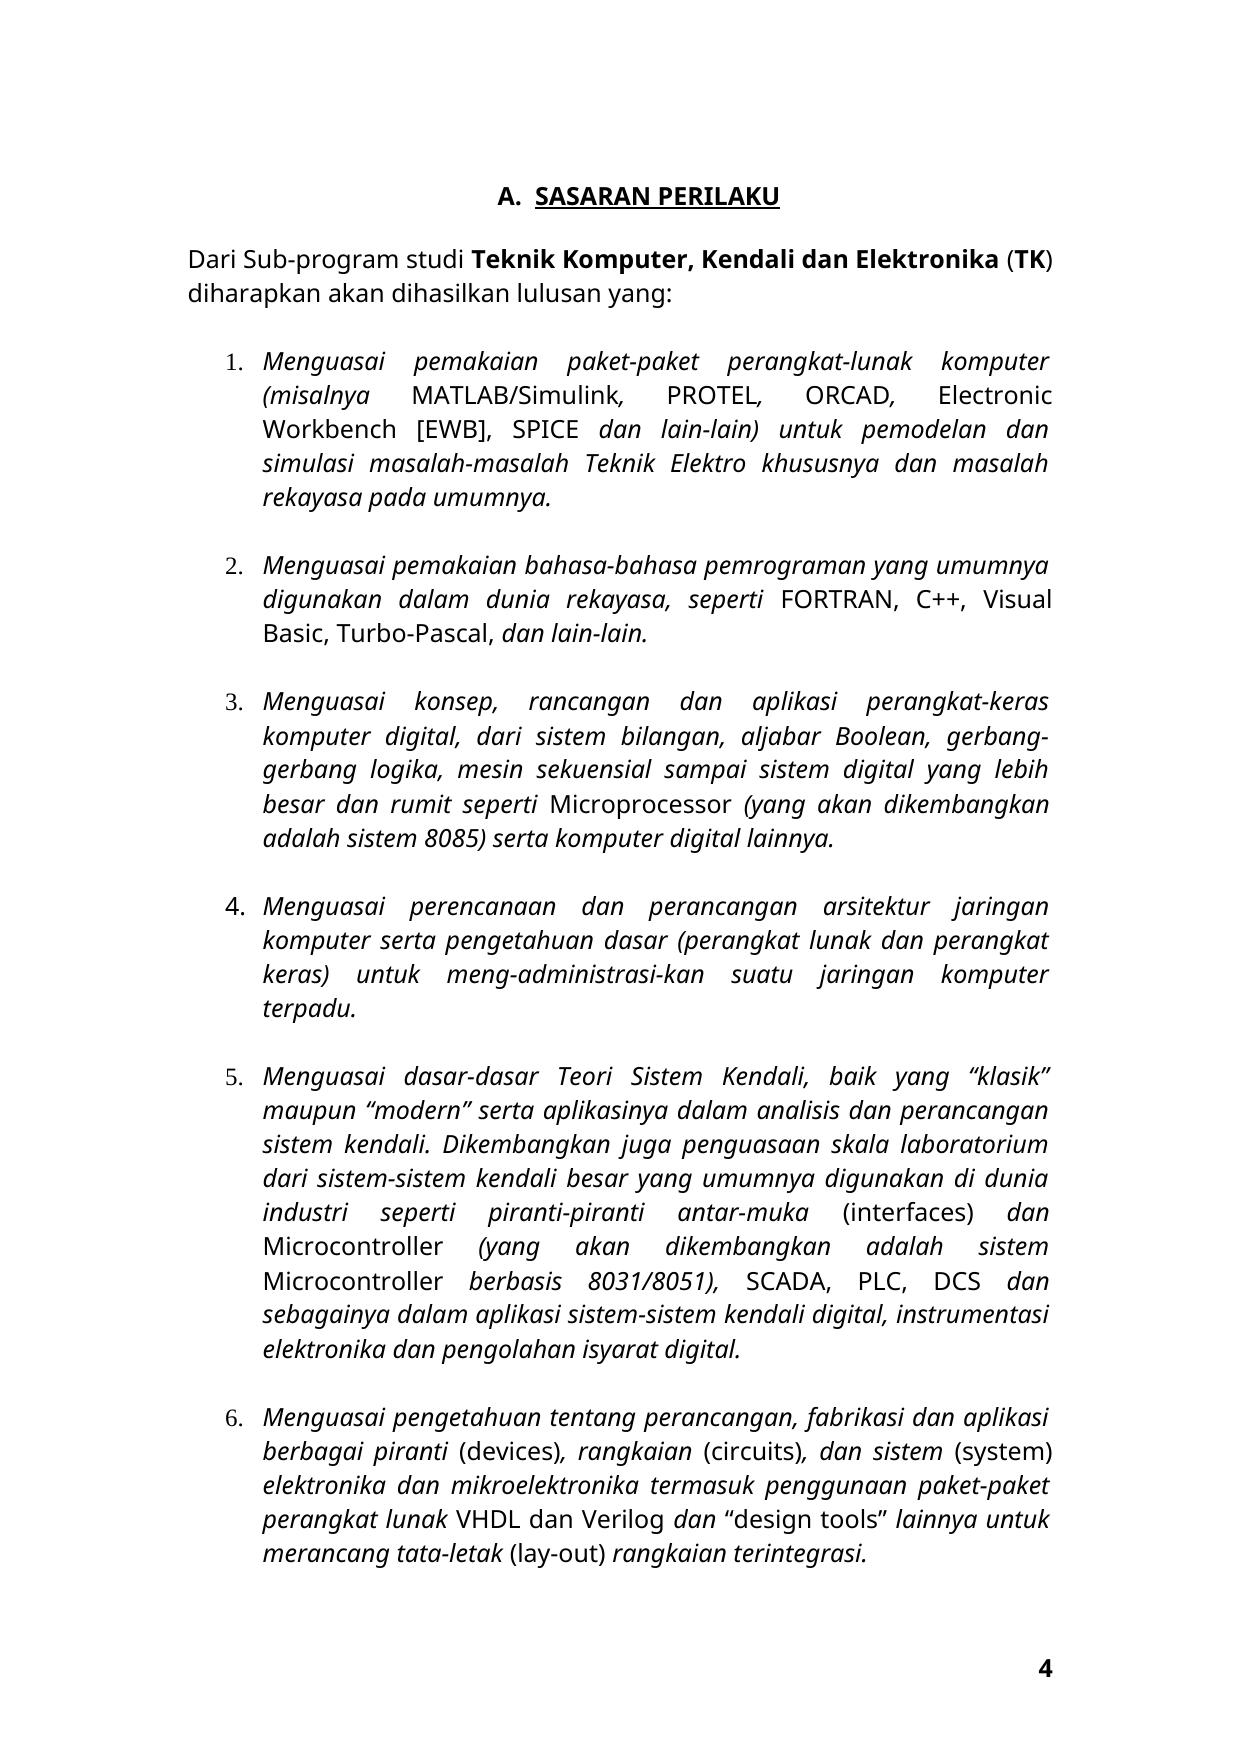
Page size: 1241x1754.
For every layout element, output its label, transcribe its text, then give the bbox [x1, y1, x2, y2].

list Menguasai konsep, rancangan dan aplikasi perangkat-keras komputer digital, dari sistem bilangan, aljabar Boolean, gerbang-gerbang logika, mesin sekuensial sampai sistem digital yang lebih besar dan rumit seperti Microprocessor (yang akan dikembangkan adalah sistem 8085) serta komputer digital lainnya. [225, 684, 1053, 854]
list Menguasai pemakaian paket-paket perangkat-lunak komputer (misalnya MATLAB/Simulink, PROTEL, ORCAD, Electronic Workbench [EWB], SPICE dan lain-lain) untuk pemodelan dan simulasi masalah-masalah Teknik Elektro khususnya dan masalah rekayasa pada umumnya. [225, 343, 1053, 514]
list Menguasai pemakaian bahasa-bahasa pemrograman yang umumnya digunakan dalam dunia rekayasa, seperti FORTRAN, C++, Visual Basic, Turbo-Pascal, dan lain-lain. [225, 548, 1053, 650]
subtitle SASARAN PERILAKU [225, 178, 1053, 212]
list Menguasai perencanaan dan perancangan arsitektur jaringan komputer serta pengetahuan dasar (perangkat lunak dan perangkat keras) untuk meng-administrasi-kan suatu jaringan komputer terpadu. [225, 888, 1053, 1025]
text Dari Sub-program studi Teknik Komputer, Kendali dan Elektronika (TK) diharapkan akan dihasilkan lulusan yang: [187, 241, 1053, 309]
list Menguasai dasar-dasar Teori Sistem Kendali, baik yang “klasik” maupun “modern” serta aplikasinya dalam analisis dan perancangan sistem kendali. Dikembangkan juga penguasaan skala laboratorium dari sistem-sistem kendali besar yang umumnya digunakan di dunia industri seperti piranti-piranti antar-muka (interfaces) dan Microcontroller (yang akan dikembangkan adalah sistem Microcontroller berbasis 8031/8051), SCADA, PLC, DCS dan sebagainya dalam aplikasi sistem-sistem kendali digital, instrumentasi elektronika dan pengolahan isyarat digital. [225, 1059, 1053, 1365]
list Menguasai pengetahuan tentang perancangan, fabrikasi dan aplikasi berbagai piranti (devices), rangkaian (circuits), dan sistem (system) elektronika dan mikroelektronika termasuk penggunaan paket-paket perangkat lunak VHDL dan Verilog dan “design tools” lainnya untuk merancang tata-letak (lay-out) rangkaian terintegrasi. [225, 1399, 1053, 1570]
